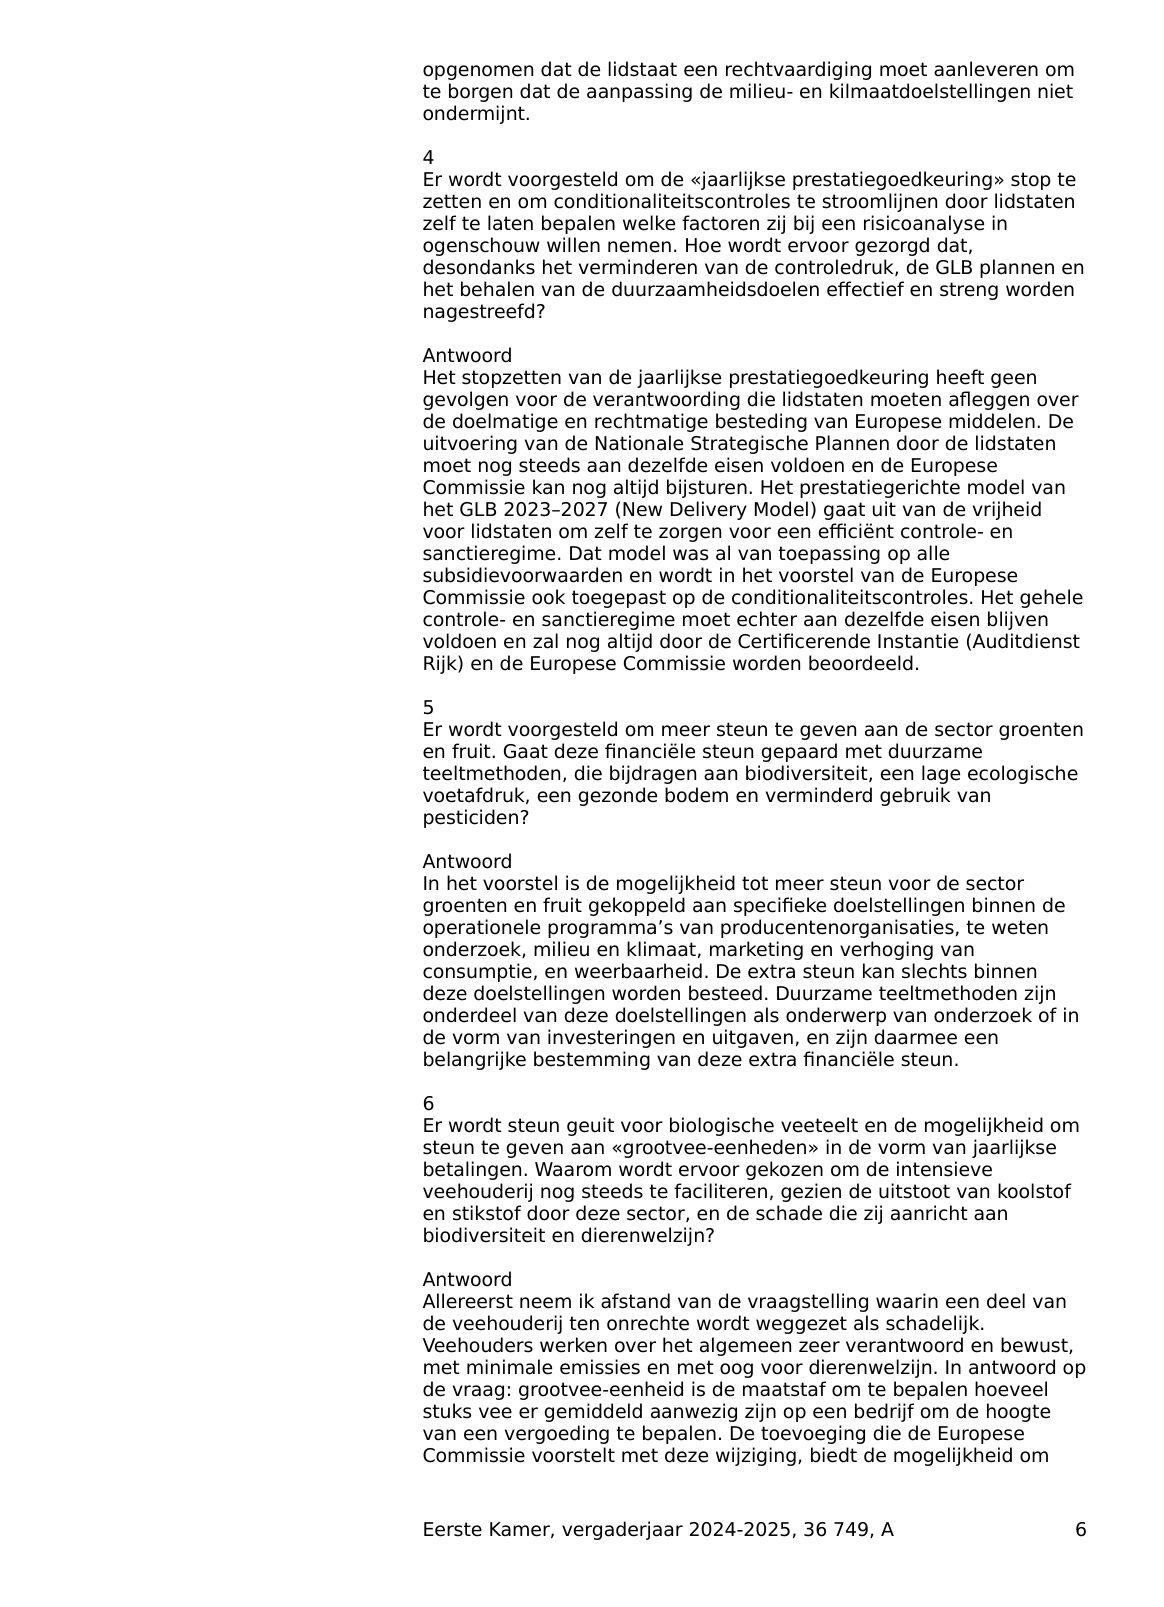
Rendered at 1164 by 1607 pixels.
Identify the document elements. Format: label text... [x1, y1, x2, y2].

text 5 [422, 697, 1087, 719]
text Antwoord [422, 851, 1087, 873]
text In het voorstel is de mogelijkheid tot meer steun voor de sector groenten en fruit gekoppeld aan specifieke doelstellingen binnen de operationele programma’s van producentenorganisaties, te weten onderzoek, milieu en klimaat, marketing en verhoging van consumptie, en weerbaarheid. De extra steun kan slechts binnen deze doelstellingen worden besteed. Duurzame teeltmethoden zijn onderdeel van deze doelstellingen als onderwerp van onderzoek of in de vorm van investeringen en uitgaven, en zijn daarmee een belangrijke bestemming van deze extra financiële steun. [422, 873, 1087, 1071]
text Er wordt voorgesteld om de «jaarlijkse prestatiegoedkeuring» stop te zetten en om conditionaliteitscontroles te stroomlijnen door lidstaten zelf te laten bepalen welke factoren zij bij een risicoanalyse in ogenschouw willen nemen. Hoe wordt ervoor gezorgd dat, desondanks het verminderen van de controledruk, de GLB plannen en het behalen van de duurzaamheidsdoelen effectief en streng worden nagestreefd? [422, 169, 1087, 323]
text Allereerst neem ik afstand van de vraagstelling waarin een deel van de veehouderij ten onrechte wordt weggezet als schadelijk. Veehouders werken over het algemeen zeer verantwoord en bewust, met minimale emissies en met oog voor dierenwelzijn. In antwoord op de vraag: grootvee-eenheid is de maatstaf om te bepalen hoeveel stuks vee er gemiddeld aanwezig zijn op een bedrijf om de hoogte van een vergoeding te bepalen. De toevoeging die de Europese Commissie voorstelt met deze wijziging, biedt de mogelijkheid om [422, 1291, 1087, 1467]
text Het stopzetten van de jaarlijkse prestatiegoedkeuring heeft geen gevolgen voor de verantwoording die lidstaten moeten afleggen over de doelmatige en rechtmatige besteding van Europese middelen. De uitvoering van de Nationale Strategische Plannen door de lidstaten moet nog steeds aan dezelfde eisen voldoen en de Europese Commissie kan nog altijd bijsturen. Het prestatiegerichte model van het GLB 2023–2027 (New Delivery Model) gaat uit van de vrijheid voor lidstaten om zelf te zorgen voor een efficiënt controle- en sanctieregime. Dat model was al van toepassing op alle subsidievoorwaarden en wordt in het voorstel van de Europese Commissie ook toegepast op de conditionaliteitscontroles. Het gehele controle- en sanctieregime moet echter aan dezelfde eisen blijven voldoen en zal nog altijd door de Certificerende Instantie (Auditdienst Rijk) en de Europese Commissie worden beoordeeld. [422, 367, 1087, 675]
text Er wordt voorgesteld om meer steun te geven aan de sector groenten en fruit. Gaat deze financiële steun gepaard met duurzame teeltmethoden, die bijdragen aan biodiversiteit, een lage ecologische voetafdruk, een gezonde bodem en verminderd gebruik van pesticiden? [422, 719, 1087, 829]
text 4 [422, 147, 1087, 169]
text opgenomen dat de lidstaat een rechtvaardiging moet aanleveren om te borgen dat de aanpassing de milieu- en kilmaatdoelstellingen niet ondermijnt. [422, 59, 1087, 125]
text Er wordt steun geuit voor biologische veeteelt en de mogelijkheid om steun te geven aan «grootvee-eenheden» in de vorm van jaarlijkse betalingen. Waarom wordt ervoor gekozen om de intensieve veehouderij nog steeds te faciliteren, gezien de uitstoot van koolstof en stikstof door deze sector, en de schade die zij aanricht aan biodiversiteit en dierenwelzijn? [422, 1115, 1087, 1247]
text Antwoord [422, 345, 1087, 367]
text Antwoord [422, 1269, 1087, 1291]
text 6 [422, 1093, 1087, 1115]
